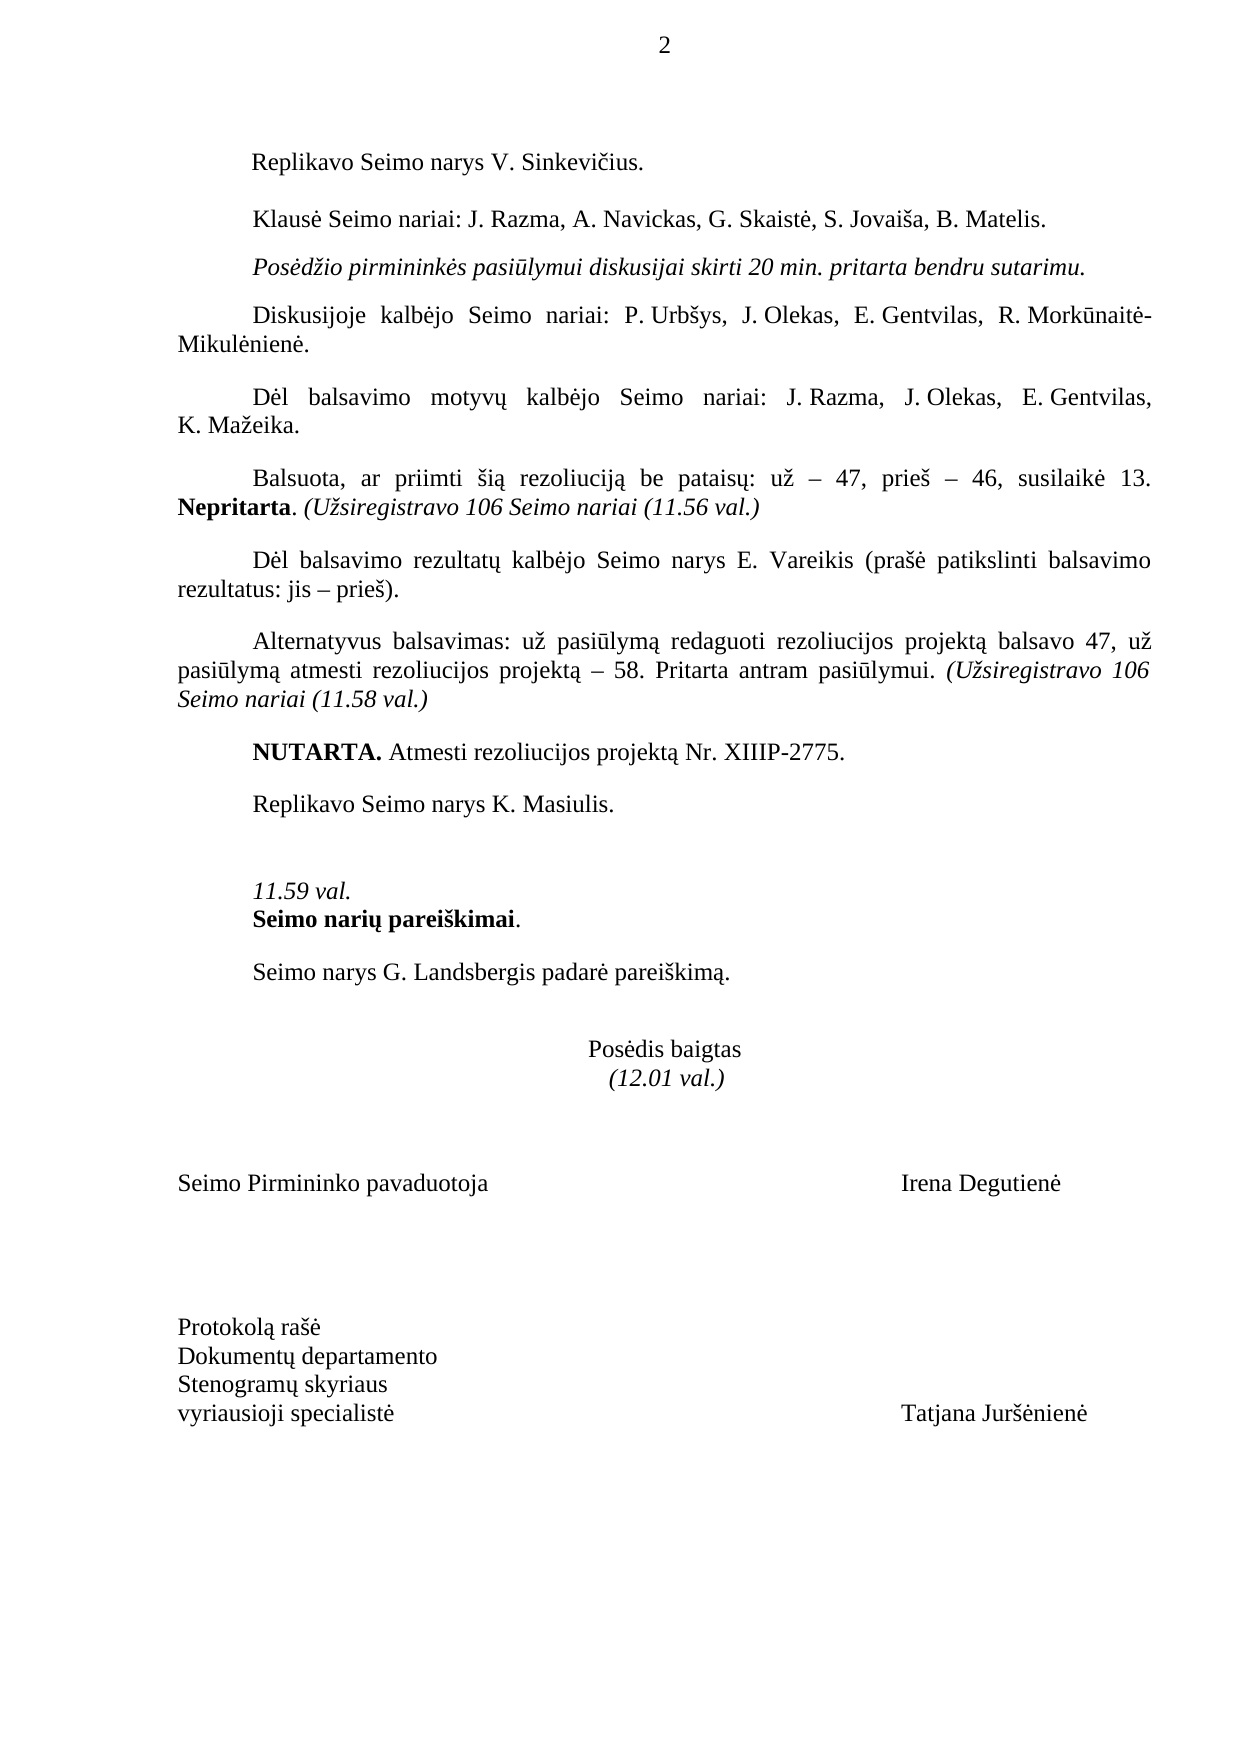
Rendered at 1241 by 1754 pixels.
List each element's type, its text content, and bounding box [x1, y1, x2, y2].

text Protokolą rašė [177, 1312, 1152, 1341]
text Replikavo Seimo narys K. Masiulis. [177, 789, 1152, 818]
text Stenogramų skyriaus [177, 1369, 1152, 1398]
text Seimo narys G. Landsbergis padarė pareiškimą. [177, 957, 1152, 986]
text Replikavo Seimo narys V. Sinkevičius. [177, 147, 1152, 176]
text vyriausioji specialistė Tatjana Juršėnienė [177, 1398, 1152, 1427]
text Posėdis baigtas [177, 1034, 1152, 1063]
text Seimo Pirmininko pavaduotoja Irena Degutienė [177, 1168, 1152, 1197]
text (12.01 val.) [177, 1063, 1152, 1092]
text Klausė Seimo nariai: J. Razma, A. Navickas, G. Skaistė, S. Jovaiša, B. Matelis. [177, 204, 1152, 233]
text NUTARTA. Atmesti rezoliucijos projektą Nr. XIIIP-2775. [177, 737, 1152, 766]
text Balsuota, ar priimti šią rezoliuciją be pataisų: už – 47, prieš – 46, susilaikė 13. Nepritarta. (Užsiregistravo 106 Seimo nariai (11.56 val.) [177, 463, 1152, 521]
text Diskusijoje kalbėjo Seimo nariai: P. Urbšys, J. Olekas, E. Gentvilas, R. Morkūnaitė-Mikulėnienė. [177, 300, 1152, 358]
text Posėdžio pirmininkės pasiūlymui diskusijai skirti 20 min. pritarta bendru sutarimu. [177, 252, 1152, 281]
text Dėl balsavimo rezultatų kalbėjo Seimo narys E. Vareikis (prašė patikslinti balsavimo rezultatus: jis – prieš). [177, 545, 1152, 602]
text 11.59 val. [177, 876, 1152, 904]
text Alternatyvus balsavimas: už pasiūlymą redaguoti rezoliucijos projektą balsavo 47, už pasiūlymą atmesti rezoliucijos projektą – 58. Pritarta antram pasiūlymui. (Užsiregistravo 106 Seimo nariai (11.58 val.) [177, 626, 1152, 713]
text Dėl balsavimo motyvų kalbėjo Seimo nariai: J. Razma, J. Olekas, E. Gentvilas, K. Mažeika. [177, 382, 1152, 439]
text Dokumentų departamento [177, 1341, 1152, 1369]
text Seimo narių pareiškimai. [177, 904, 1152, 933]
